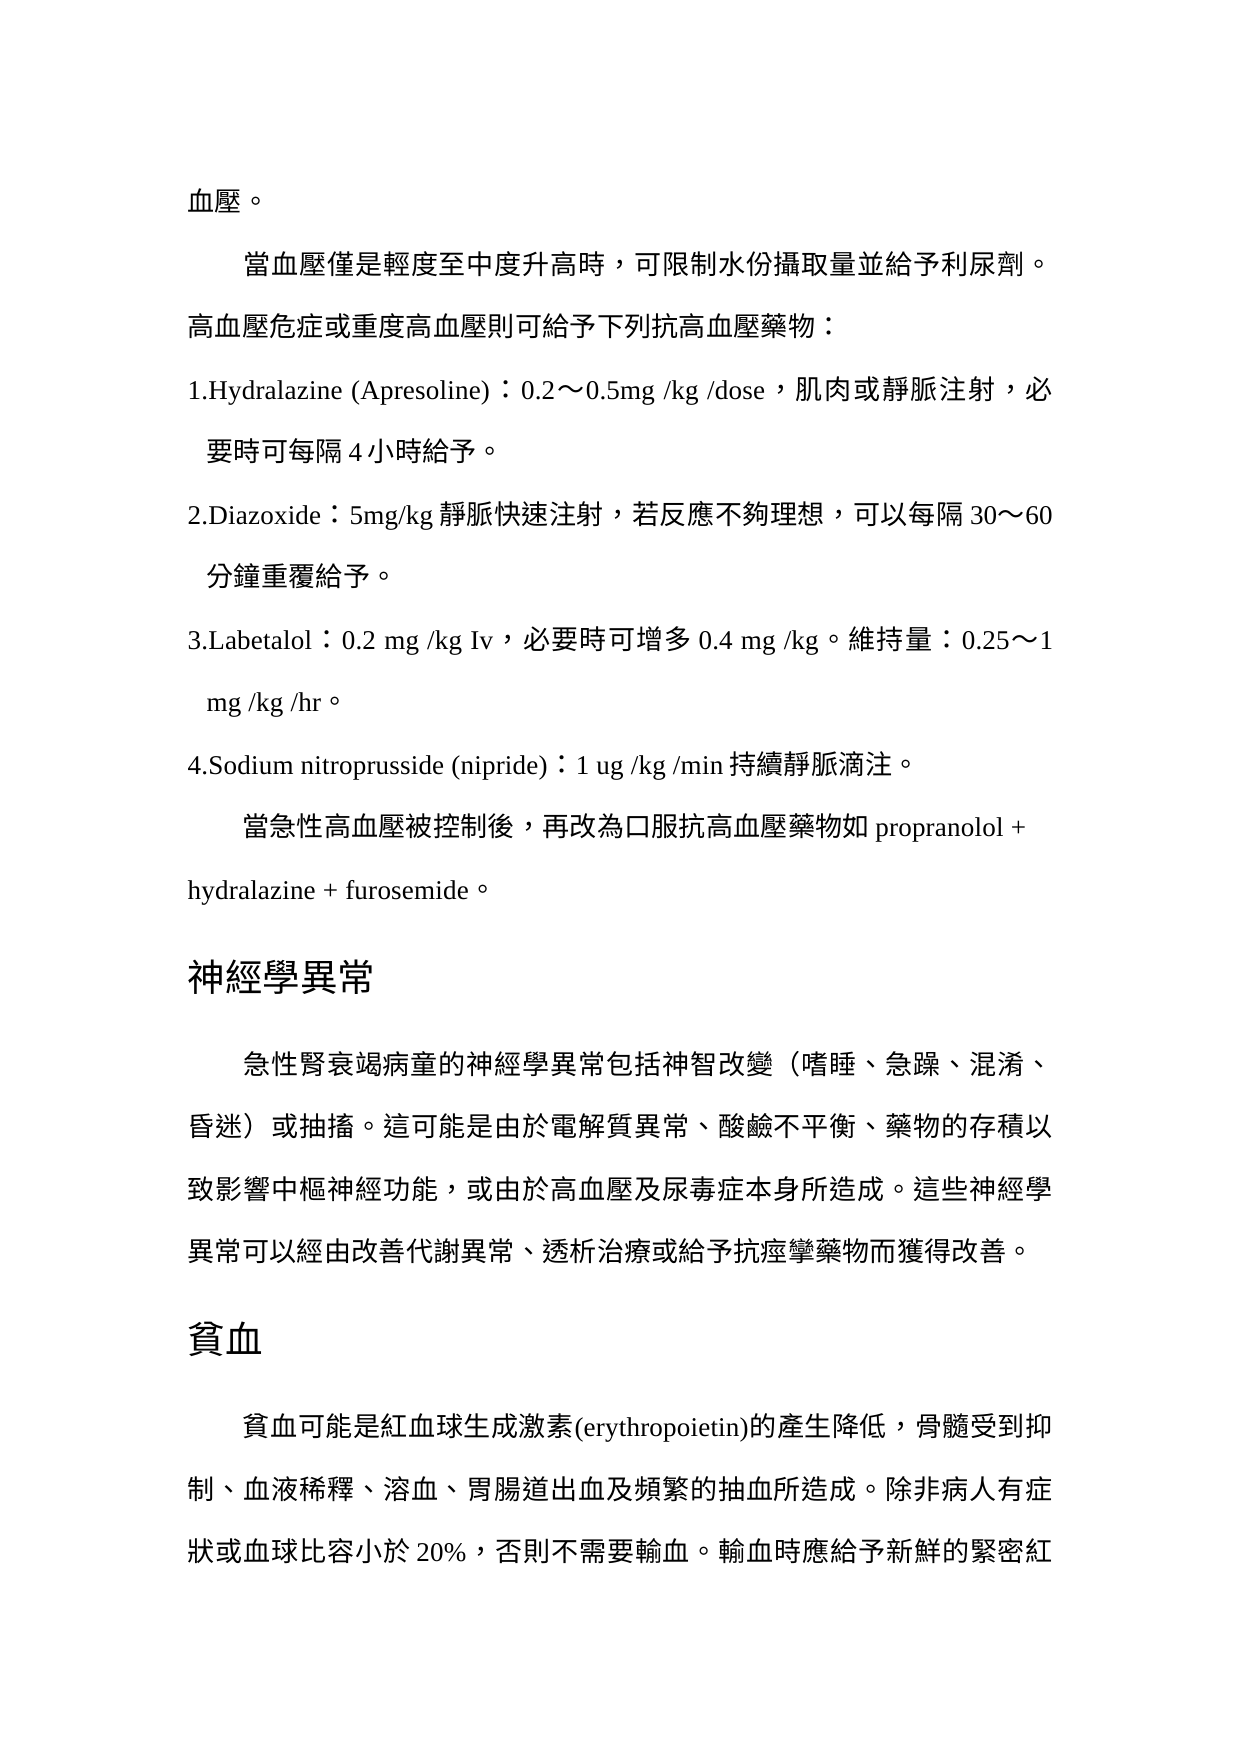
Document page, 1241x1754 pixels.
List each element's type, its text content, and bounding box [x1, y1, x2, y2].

text 急性腎衰竭病童的神經學異常包括神智改變（嗜睡、急躁、混淆、昏迷）或抽搐。這可能是由於電解質異常、酸鹼不平衡、藥物的存積以致影響中樞神經功能，或由於高血壓及尿毒症本身所造成。這些神經學異常可以經由改善代謝異常、透析治療或給予抗痙攣藥物而獲得改善。 [187, 1021, 1053, 1271]
text 貧血 [187, 1296, 1053, 1358]
text 4.Sodium nitroprusside (nipride)：1 ug /kg /min持續靜脈滴注。 [187, 721, 1053, 783]
text 貧血可能是紅血球生成激素(erythropoietin)的產生降低，骨髓受到抑制、血液稀釋、溶血、胃腸道出血及頻繁的抽血所造成。除非病人有症狀或血球比容小於20%，否則不需要輸血。輸血時應給予新鮮的緊密紅 [187, 1383, 1053, 1571]
text 當急性高血壓被控制後，再改為口服抗高血壓藥物如propranolol + hydralazine + furosemide。 [187, 783, 1053, 908]
text 2.Diazoxide：5mg/kg靜脈快速注射，若反應不夠理想，可以每隔30～60分鐘重覆給予。 [187, 471, 1053, 596]
text 3.Labetalol：0.2 mg /kg Iv，必要時可增多0.4 mg /kg。維持量：0.25～1 mg /kg /hr。 [187, 596, 1053, 721]
text 血壓。 [187, 158, 1053, 221]
text 當血壓僅是輕度至中度升高時，可限制水份攝取量並給予利尿劑。高血壓危症或重度高血壓則可給予下列抗高血壓藥物： [187, 221, 1053, 346]
text 神經學異常 [187, 933, 1053, 996]
text 1.Hydralazine (Apresoline)：0.2～0.5mg /kg /dose，肌肉或靜脈注射，必要時可每隔4小時給予。 [187, 346, 1053, 471]
